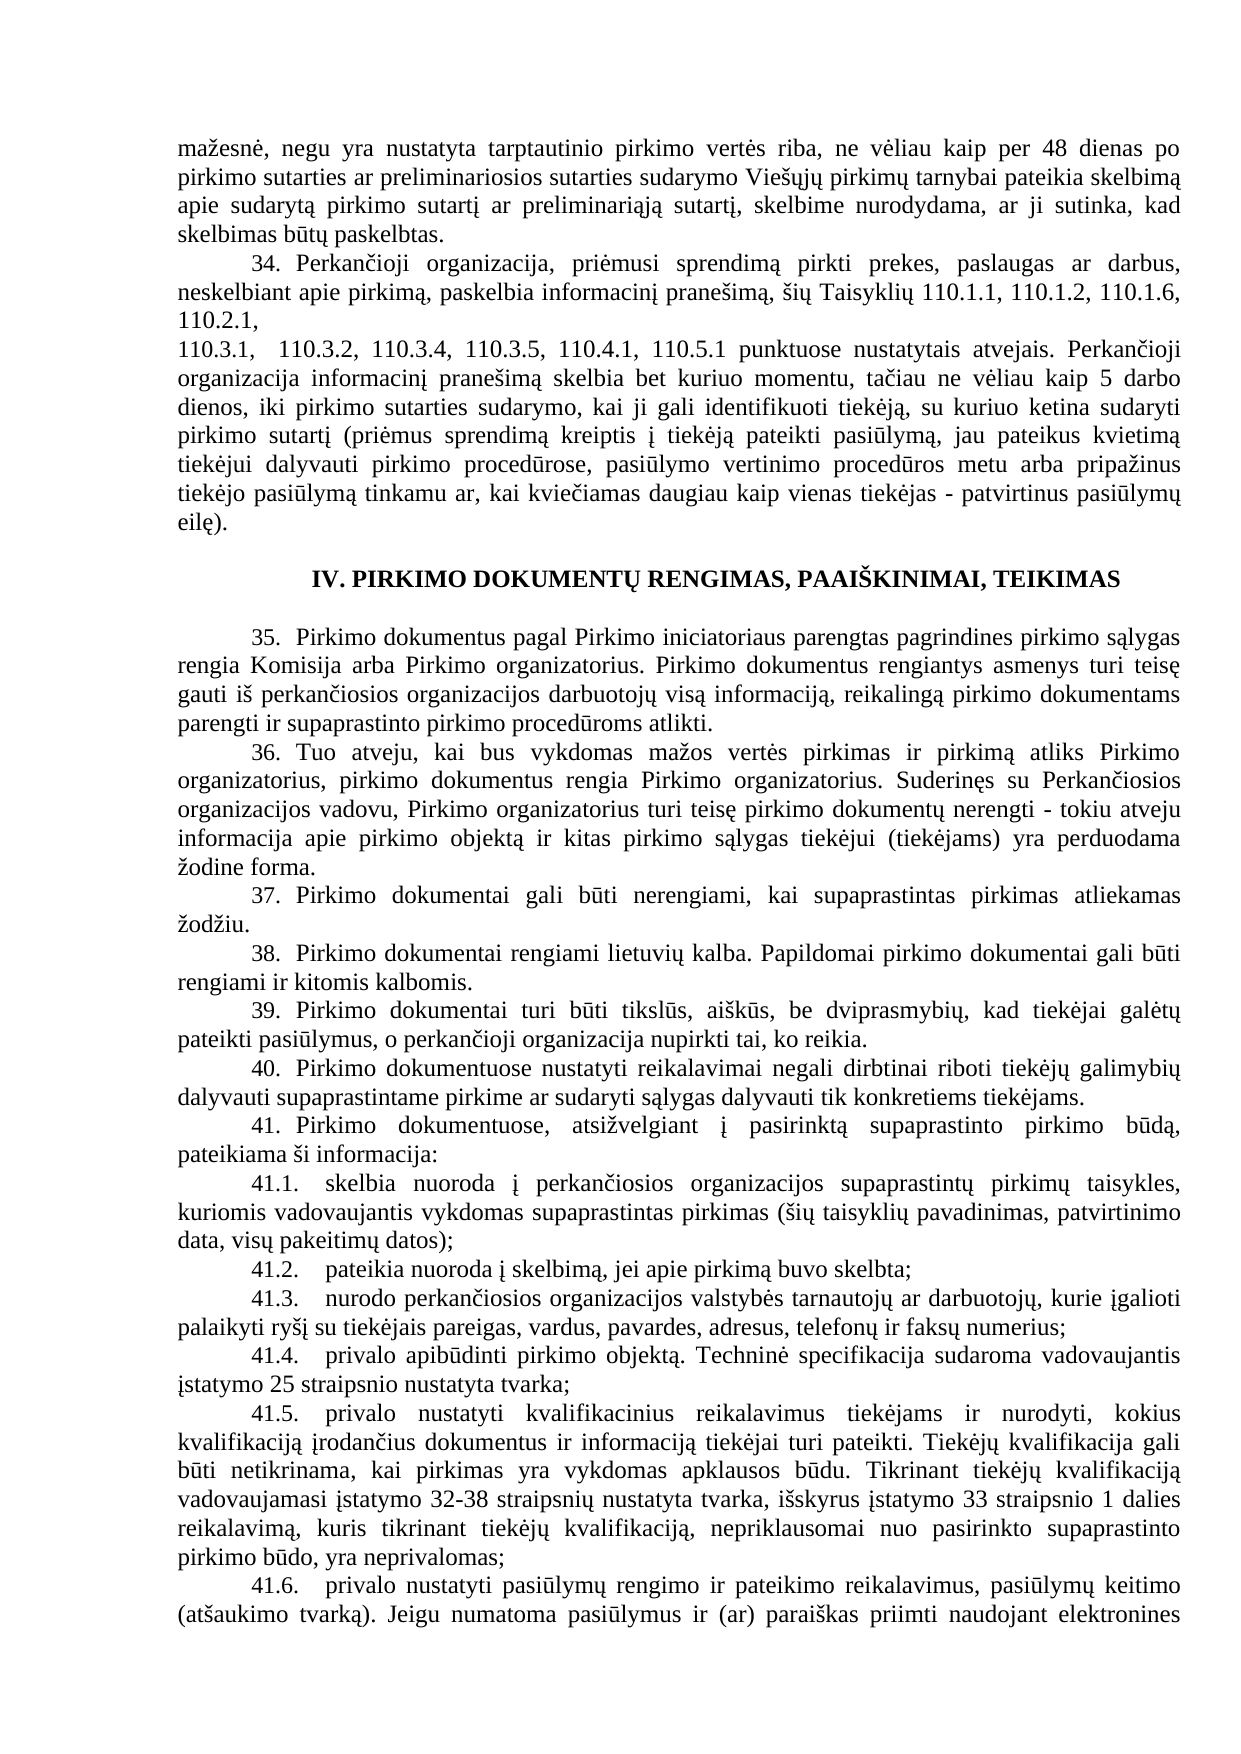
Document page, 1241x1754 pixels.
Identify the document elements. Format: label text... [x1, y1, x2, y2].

text 110.3.1, 110.3.2, 110.3.4, 110.3.5, 110.4.1, 110.5.1 punktuose nustatytais atvejais. Perkančioji organizacija informacinį pranešimą skelbia bet kuriuo momentu, tačiau ne vėliau kaip 5 darbo dienos, iki pirkimo sutarties sudarymo, kai ji gali identifikuoti tiekėją, su kuriuo ketina sudaryti pirkimo sutartį (priėmus sprendimą kreiptis į tiekėją pateikti pasiūlymą, jau pateikus kvietimą tiekėjui dalyvauti pirkimo procedūrose, pasiūlymo vertinimo procedūros metu arba pripažinus tiekėjo pasiūlymą tinkamu ar, kai kviečiamas daugiau kaip vienas tiekėjas - patvirtinus pasiūlymų eilę). [177, 334, 1181, 535]
text 41.6. privalo nustatyti pasiūlymų rengimo ir pateikimo reikalavimus, pasiūlymų keitimo (atšaukimo tvarką). Jeigu numatoma pasiūlymus ir (ar) paraiškas priimti naudojant elektronines [177, 1570, 1181, 1628]
text 38. Pirkimo dokumentai rengiami lietuvių kalba. Papildomai pirkimo dokumentai gali būti rengiami ir kitomis kalbomis. [177, 938, 1181, 995]
text 41.3. nurodo perkančiosios organizacijos valstybės tarnautojų ar darbuotojų, kurie įgalioti palaikyti ryšį su tiekėjais pareigas, vardus, pavardes, adresus, telefonų ir faksų numerius; [177, 1283, 1181, 1340]
text 41.5. privalo nustatyti kvalifikacinius reikalavimus tiekėjams ir nurodyti, kokius kvalifikaciją įrodančius dokumentus ir informaciją tiekėjai turi pateikti. Tiekėjų kvalifikacija gali būti netikrinama, kai pirkimas yra vykdomas apklausos būdu. Tikrinant tiekėjų kvalifikaciją vadovaujamasi įstatymo 32-38 straipsnių nustatyta tvarka, išskyrus įstatymo 33 straipsnio 1 dalies reikalavimą, kuris tikrinant tiekėjų kvalifikaciją, nepriklausomai nuo pasirinkto supaprastinto pirkimo būdo, yra neprivalomas; [177, 1398, 1181, 1570]
text 40. Pirkimo dokumentuose nustatyti reikalavimai negali dirbtinai riboti tiekėjų galimybių dalyvauti supaprastintame pirkime ar sudaryti sąlygas dalyvauti tik konkretiems tiekėjams. [177, 1053, 1181, 1110]
text 34. Perkančioji organizacija, priėmusi sprendimą pirkti prekes, paslaugas ar darbus, neskelbiant apie pirkimą, paskelbia informacinį pranešimą, šių Taisyklių 110.1.1, 110.1.2, 110.1.6, 110.2.1, [177, 248, 1181, 334]
text 37. Pirkimo dokumentai gali būti nerengiami, kai supaprastintas pirkimas atliekamas žodžiu. [177, 880, 1181, 938]
text 36. Tuo atveju, kai bus vykdomas mažos vertės pirkimas ir pirkimą atliks Pirkimo organizatorius, pirkimo dokumentus rengia Pirkimo organizatorius. Suderinęs su Perkančiosios organizacijos vadovu, Pirkimo organizatorius turi teisę pirkimo dokumentų nerengti - tokiu atveju informacija apie pirkimo objektą ir kitas pirkimo sąlygas tiekėjui (tiekėjams) yra perduodama žodine forma. [177, 737, 1181, 880]
text IV. PIRKIMO DOKUMENTŲ RENGIMAS, PAAIŠKINIMAI, TEIKIMAS [177, 564, 1181, 593]
text 39. Pirkimo dokumentai turi būti tikslūs, aiškūs, be dviprasmybių, kad tiekėjai galėtų pateikti pasiūlymus, o perkančioji organizacija nupirkti tai, ko reikia. [177, 995, 1181, 1053]
text 41.2. pateikia nuoroda į skelbimą, jei apie pirkimą buvo skelbta; [177, 1254, 1181, 1283]
text 41. Pirkimo dokumentuose, atsižvelgiant į pasirinktą supaprastinto pirkimo būdą, pateikiama ši informacija: [177, 1110, 1181, 1168]
text 41.1. skelbia nuoroda į perkančiosios organizacijos supaprastintų pirkimų taisykles, kuriomis vadovaujantis vykdomas supaprastintas pirkimas (šių taisyklių pavadinimas, patvirtinimo data, visų pakeitimų datos); [177, 1168, 1181, 1254]
text 35. Pirkimo dokumentus pagal Pirkimo iniciatoriaus parengtas pagrindines pirkimo sąlygas rengia Komisija arba Pirkimo organizatorius. Pirkimo dokumentus rengiantys asmenys turi teisę gauti iš perkančiosios organizacijos darbuotojų visą informaciją, reikalingą pirkimo dokumentams parengti ir supaprastinto pirkimo procedūroms atlikti. [177, 622, 1181, 737]
text 41.4. privalo apibūdinti pirkimo objektą. Techninė specifikacija sudaroma vadovaujantis įstatymo 25 straipsnio nustatyta tvarka; [177, 1340, 1181, 1398]
text mažesnė, negu yra nustatyta tarptautinio pirkimo vertės riba, ne vėliau kaip per 48 dienas po pirkimo sutarties ar preliminariosios sutarties sudarymo Viešųjų pirkimų tarnybai pateikia skelbimą apie sudarytą pirkimo sutartį ar preliminariąją sutartį, skelbime nurodydama, ar ji sutinka, kad skelbimas būtų paskelbtas. [177, 133, 1181, 248]
